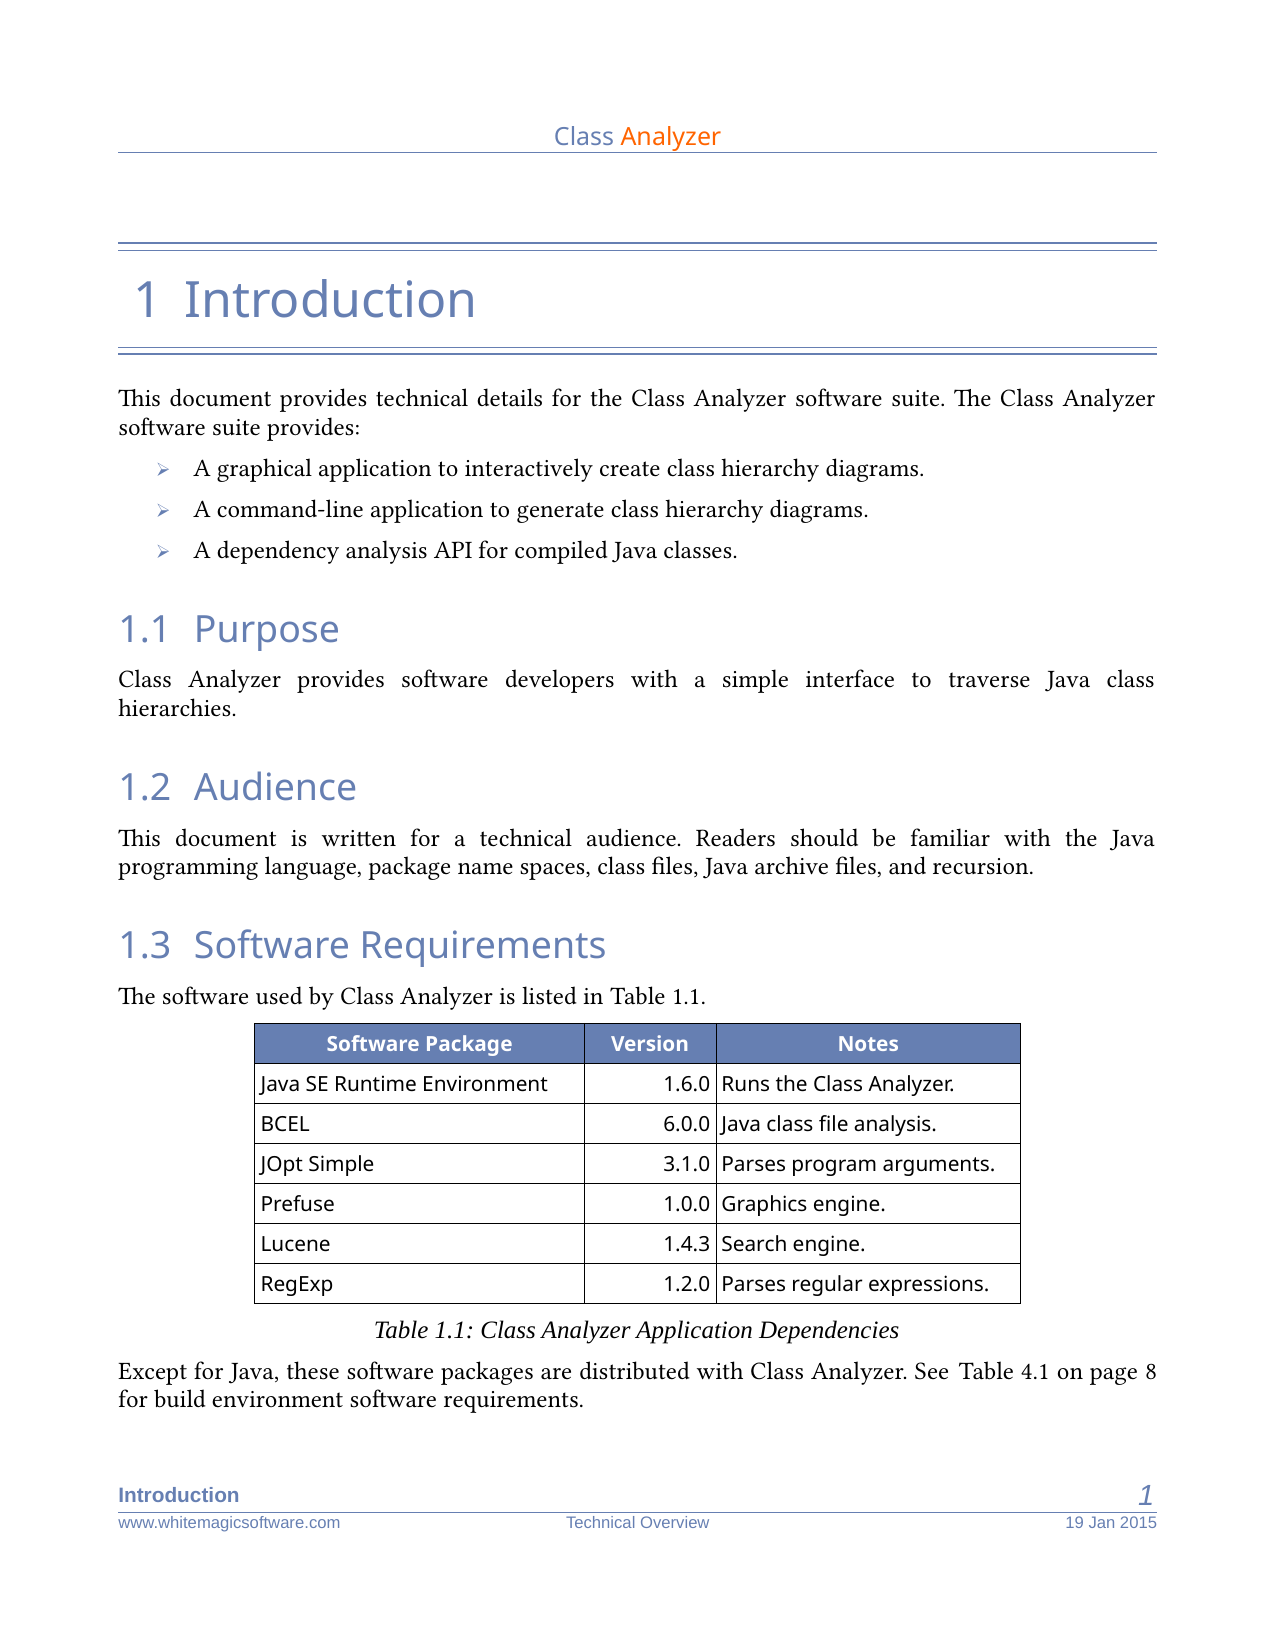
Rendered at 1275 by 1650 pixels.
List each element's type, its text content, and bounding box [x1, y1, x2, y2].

table_header Notes [717, 1024, 1020, 1063]
table_cell 1.2.0 [585, 1264, 716, 1303]
subtitle [118, 348, 1157, 353]
text This document provides technical details for the Class Analyzer software suite. The Class Analyzer software suite provides: [118, 384, 1157, 441]
table_cell Parses program arguments. [717, 1144, 1020, 1183]
table_cell 1.6.0 [585, 1064, 716, 1103]
subtitle Audience [118, 760, 1157, 811]
subtitle [118, 244, 1157, 250]
subtitle Purpose [118, 602, 1157, 653]
text This document is written for a technical audience. Readers should be familiar with the Java programming language, package name spaces, class files, Java archive files, and recursion. [118, 824, 1157, 881]
table_cell Parses regular expressions. [717, 1264, 1020, 1303]
table_header Version [585, 1024, 716, 1063]
table_header Software Package [255, 1024, 584, 1063]
list A command-line application to generate class hierarchy diagrams. [156, 495, 1157, 523]
text Table 1.1: Class Analyzer Application Dependencies [118, 1315, 1157, 1344]
table_cell BCEL [255, 1104, 584, 1143]
list A graphical application to interactively create class hierarchy diagrams. [156, 454, 1157, 482]
table_cell 1.0.0 [585, 1184, 716, 1223]
table_cell 3.1.0 [585, 1144, 716, 1183]
table_cell Lucene [255, 1224, 584, 1263]
subtitle Software Requirements [118, 918, 1157, 969]
table_cell 6.0.0 [585, 1104, 716, 1143]
table_cell Java class file analysis. [717, 1104, 1020, 1143]
table_cell RegExp [255, 1264, 584, 1303]
table_cell Prefuse [255, 1184, 584, 1223]
table_cell Java SE Runtime Environment [255, 1064, 584, 1103]
text Except for Java, these software packages are distributed with Class Analyzer. See Table 4.1 on page 7 for build environment software requirements. [118, 1357, 1157, 1414]
table_cell Search engine. [717, 1224, 1020, 1263]
table_cell Graphics engine. [717, 1184, 1020, 1223]
table_cell Runs the Class Analyzer. [717, 1064, 1020, 1103]
list A dependency analysis API for compiled Java classes. [156, 536, 1157, 564]
text Class Analyzer provides software developers with a simple interface to traverse Java class hierarchies. [118, 666, 1157, 723]
text The software used by Class Analyzer is listed in Table 1.1. [118, 982, 1157, 1010]
table_cell 1.4.3 [585, 1224, 716, 1263]
subtitle Introduction [118, 251, 1157, 347]
table_cell JOpt Simple [255, 1144, 584, 1183]
